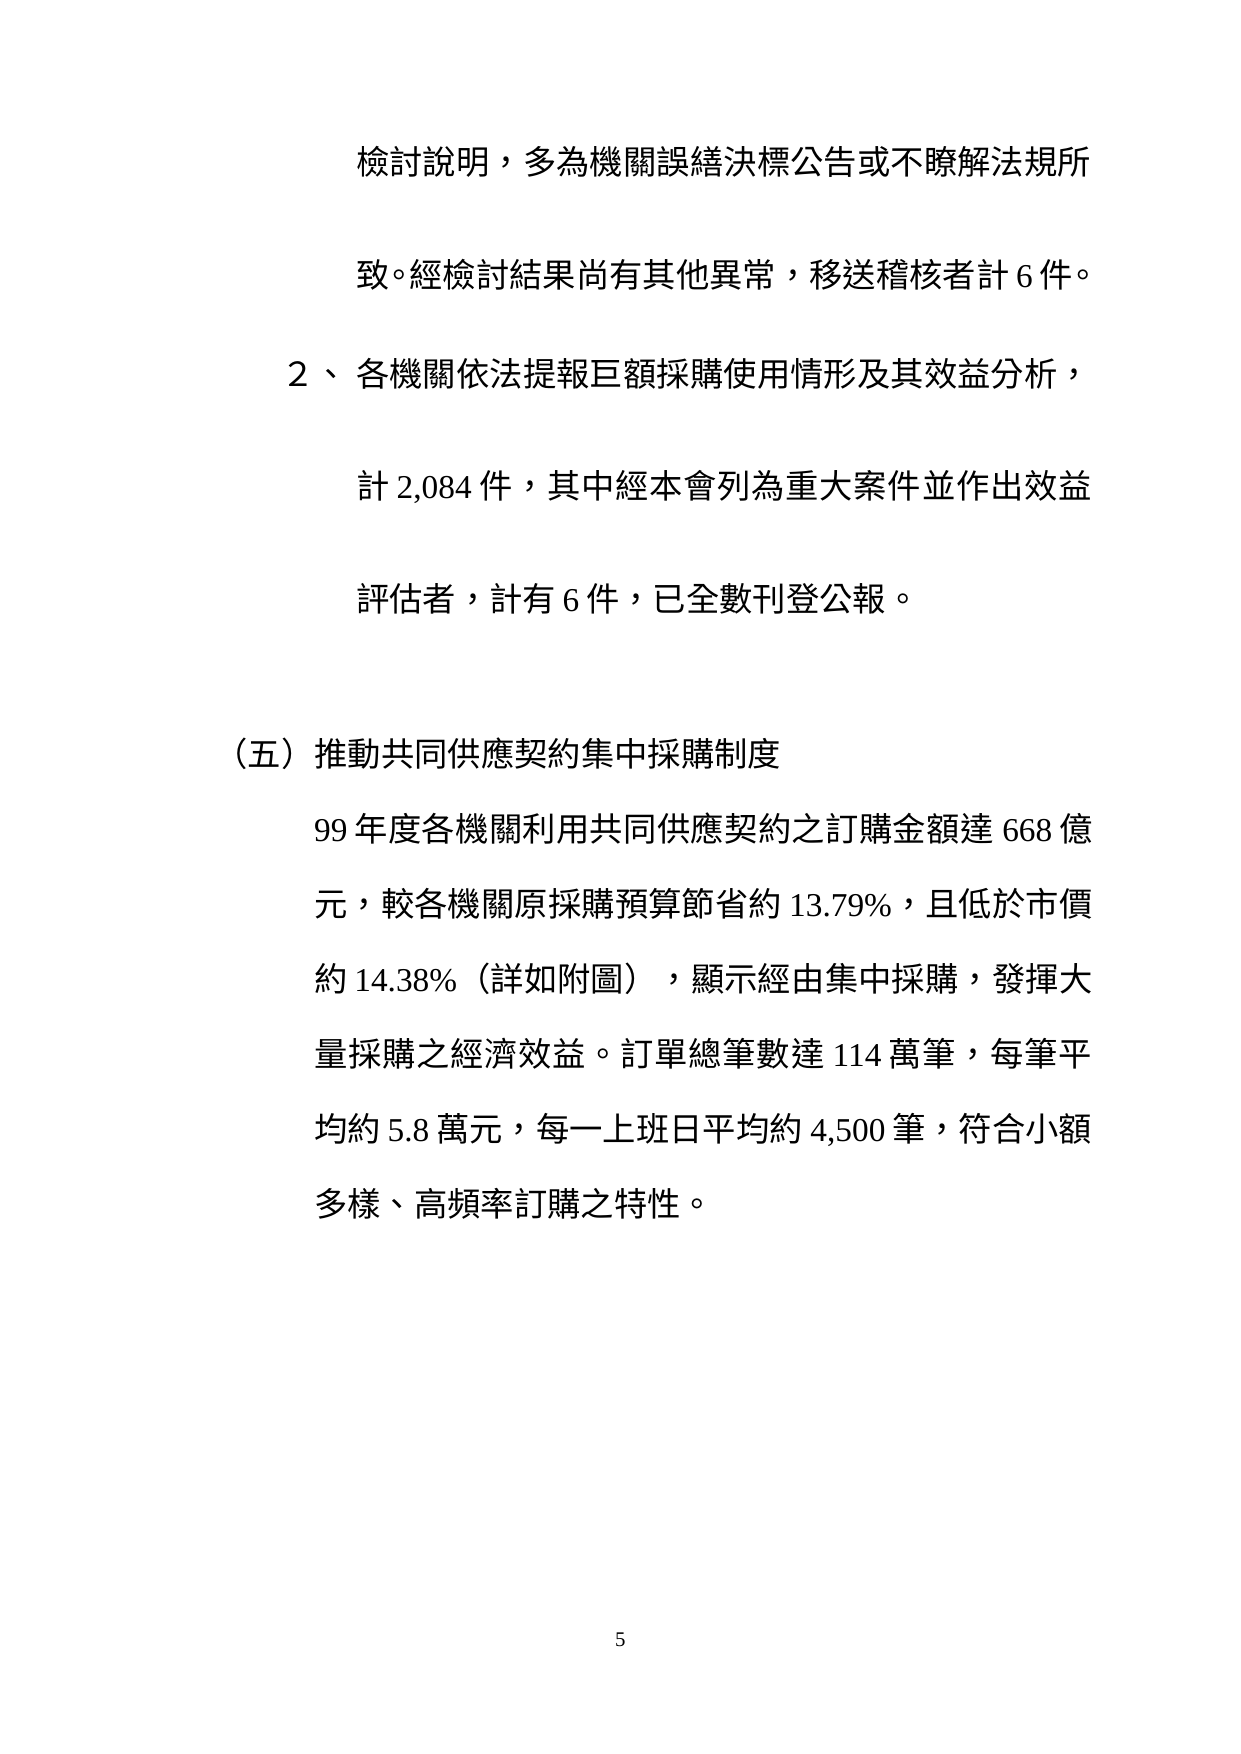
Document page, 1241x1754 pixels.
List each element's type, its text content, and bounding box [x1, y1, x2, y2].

list 查核各機關最有利標異常案件計186件，占99年度最有利標決標總件數0.482％。經本會函請各機關檢討說明，多為機關誤繕決標公告或不瞭解法規所致。經檢討結果尚有其他異常，移送稽核者計6件。 [281, 123, 1092, 310]
list 各機關依法提報巨額採購使用情形及其效益分析，計2,084件，其中經本會列為重大案件並作出效益評估者，計有6件，已全數刊登公報。 [281, 334, 1092, 634]
text （五）推動共同供應契約集中採購制度 [214, 714, 1092, 789]
text 99年度各機關利用共同供應契約之訂購金額達668億元，較各機關原採購預算節省約13.79%，且低於市價約14.38%（詳如附圖），顯示經由集中採購，發揮大量採購之經濟效益。訂單總筆數達114萬筆，每筆平均約5.8萬元，每一上班日平均約4,500筆，符合小額多樣、高頻率訂購之特性。 [314, 789, 1092, 1239]
